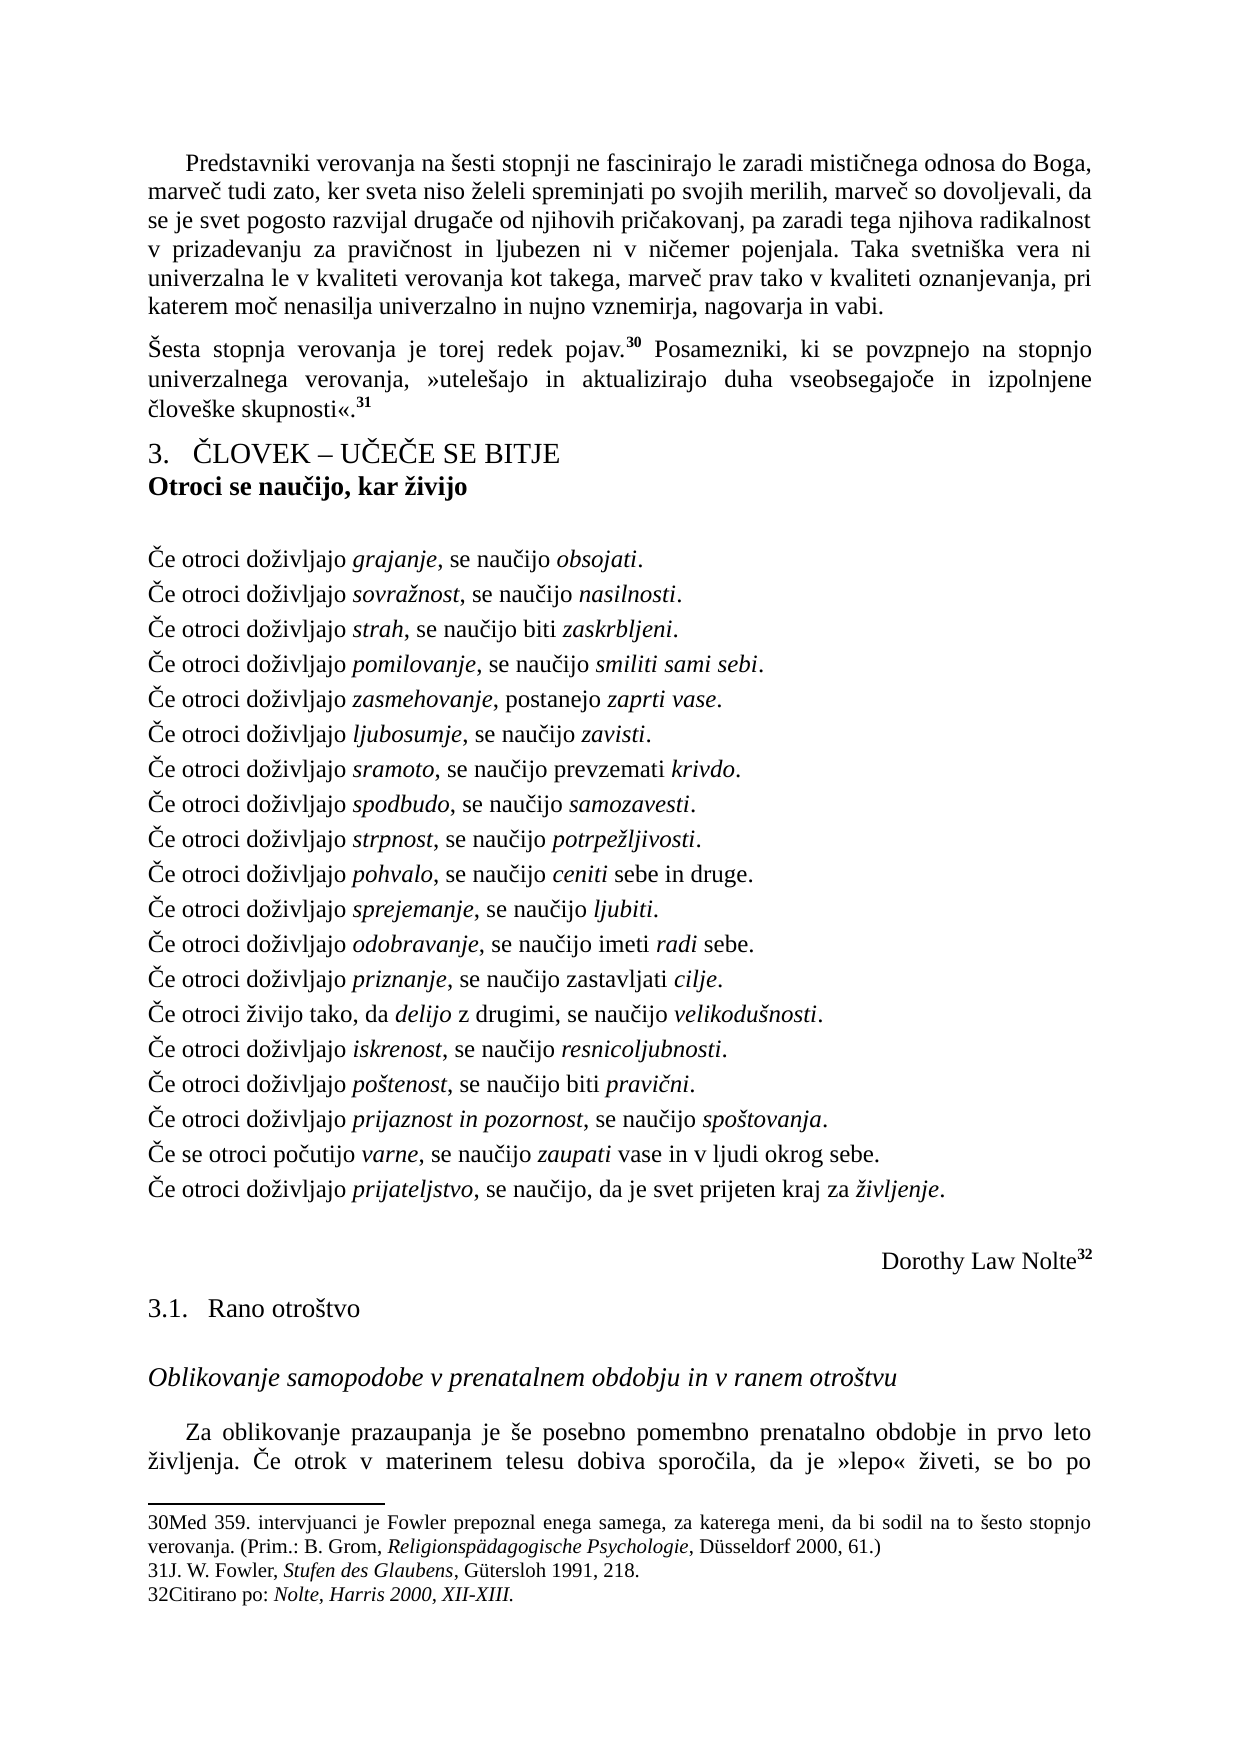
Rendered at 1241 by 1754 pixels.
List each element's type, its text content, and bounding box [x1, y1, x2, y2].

text Če otroci doživljajo iskrenost, se naučijo resnicoljubnosti. [148, 1034, 1093, 1063]
text Dorothy Law Nolte [148, 1244, 1093, 1276]
text Če otroci doživljajo poštenost, se naučijo biti pravični. [148, 1069, 1093, 1098]
text Če otroci doživljajo prijateljstvo, se naučijo, da je svet prijeten kraj za življenje. [148, 1174, 1093, 1203]
text Med 359. intervjuanci je Fowler prepoznal enega samega, za katerega meni, da bi sodil na to šesto stopnjo verovanja. (Prim.: B. Grom, Religionspädagogische Psychologie, Düsseldorf 2000, 61.) [148, 1510, 1093, 1558]
text Če otroci živijo tako, da delijo z drugimi, se naučijo velikodušnosti. [148, 999, 1093, 1028]
subtitle Rano otroštvo [148, 1292, 1093, 1323]
text J. W. Fowler, Stufen des Glaubens, Gütersloh 1991, 218. [148, 1558, 1093, 1582]
text Če otroci doživljajo sramoto, se naučijo prevzemati krivdo. [148, 754, 1093, 783]
subtitle Oblikovanje samopodobe v prenatalnem obdobju in v ranem otroštvu [148, 1361, 1093, 1392]
text Če otroci doživljajo spodbudo, se naučijo samozavesti. [148, 789, 1093, 818]
text Če otroci doživljajo priznanje, se naučijo zastavljati cilje. [148, 964, 1093, 993]
text Otroci se naučijo, kar živijo [148, 470, 1093, 501]
text Če otroci doživljajo grajanje, se naučijo obsojati. [148, 544, 1093, 573]
text Če otroci doživljajo prijaznost in pozornost, se naučijo spoštovanja. [148, 1104, 1093, 1133]
text Če otroci doživljajo sovražnost, se naučijo nasilnosti. [148, 579, 1093, 608]
text Predstavniki verovanja na šesti stopnji ne fascinirajo le zaradi mističnega odnosa do Boga, marveč tudi zato, ker sveta niso želeli spreminjati po svojih merilih, marveč so dovoljevali, da se je svet pogosto razvijal drugače od njihovih pričakovanj, pa zaradi tega njihova radikalnost v prizadevanju za pravičnost in ljubezen ni v ničemer pojenjala. Taka svetniška vera ni univerzalna le v kvaliteti verovanja kot takega, marveč prav tako v kvaliteti oznanjevanja, pri katerem moč nenasilja univerzalno in nujno vznemirja, nagovarja in vabi. [148, 148, 1093, 320]
text Citirano po: Nolte, Harris 2000, XII-XIII. [148, 1582, 1093, 1606]
text Za oblikovanje prazaupanja je še posebno pomembno prenatalno obdobje in prvo leto življenja. Če otrok v materinem telesu dobiva sporočila, da je »lepo« živeti, se bo po [148, 1417, 1093, 1474]
text Šesta stopnja verovanja je torej redek pojav. Posamezniki, ki se povzpnejo na stopnjo univerzalnega verovanja, »utelešajo in aktualizirajo duha vseobsegajoče in izpolnjene človeške skupnosti«. [148, 333, 1093, 424]
text Če se otroci počutijo varne, se naučijo zaupati vase in v ljudi okrog sebe. [148, 1139, 1093, 1168]
text Če otroci doživljajo sprejemanje, se naučijo ljubiti. [148, 894, 1093, 923]
text Če otroci doživljajo pohvalo, se naučijo ceniti sebe in druge. [148, 859, 1093, 888]
text Če otroci doživljajo ljubosumje, se naučijo zavisti. [148, 719, 1093, 748]
subtitle Človek – učeče se bitje [148, 436, 1093, 470]
text Če otroci doživljajo zasmehovanje, postanejo zaprti vase. [148, 684, 1093, 713]
text Če otroci doživljajo pomilovanje, se naučijo smiliti sami sebi. [148, 649, 1093, 678]
text Če otroci doživljajo odobravanje, se naučijo imeti radi sebe. [148, 929, 1093, 958]
text Če otroci doživljajo strah, se naučijo biti zaskrbljeni. [148, 614, 1093, 643]
text Če otroci doživljajo strpnost, se naučijo potrpežljivosti. [148, 824, 1093, 853]
